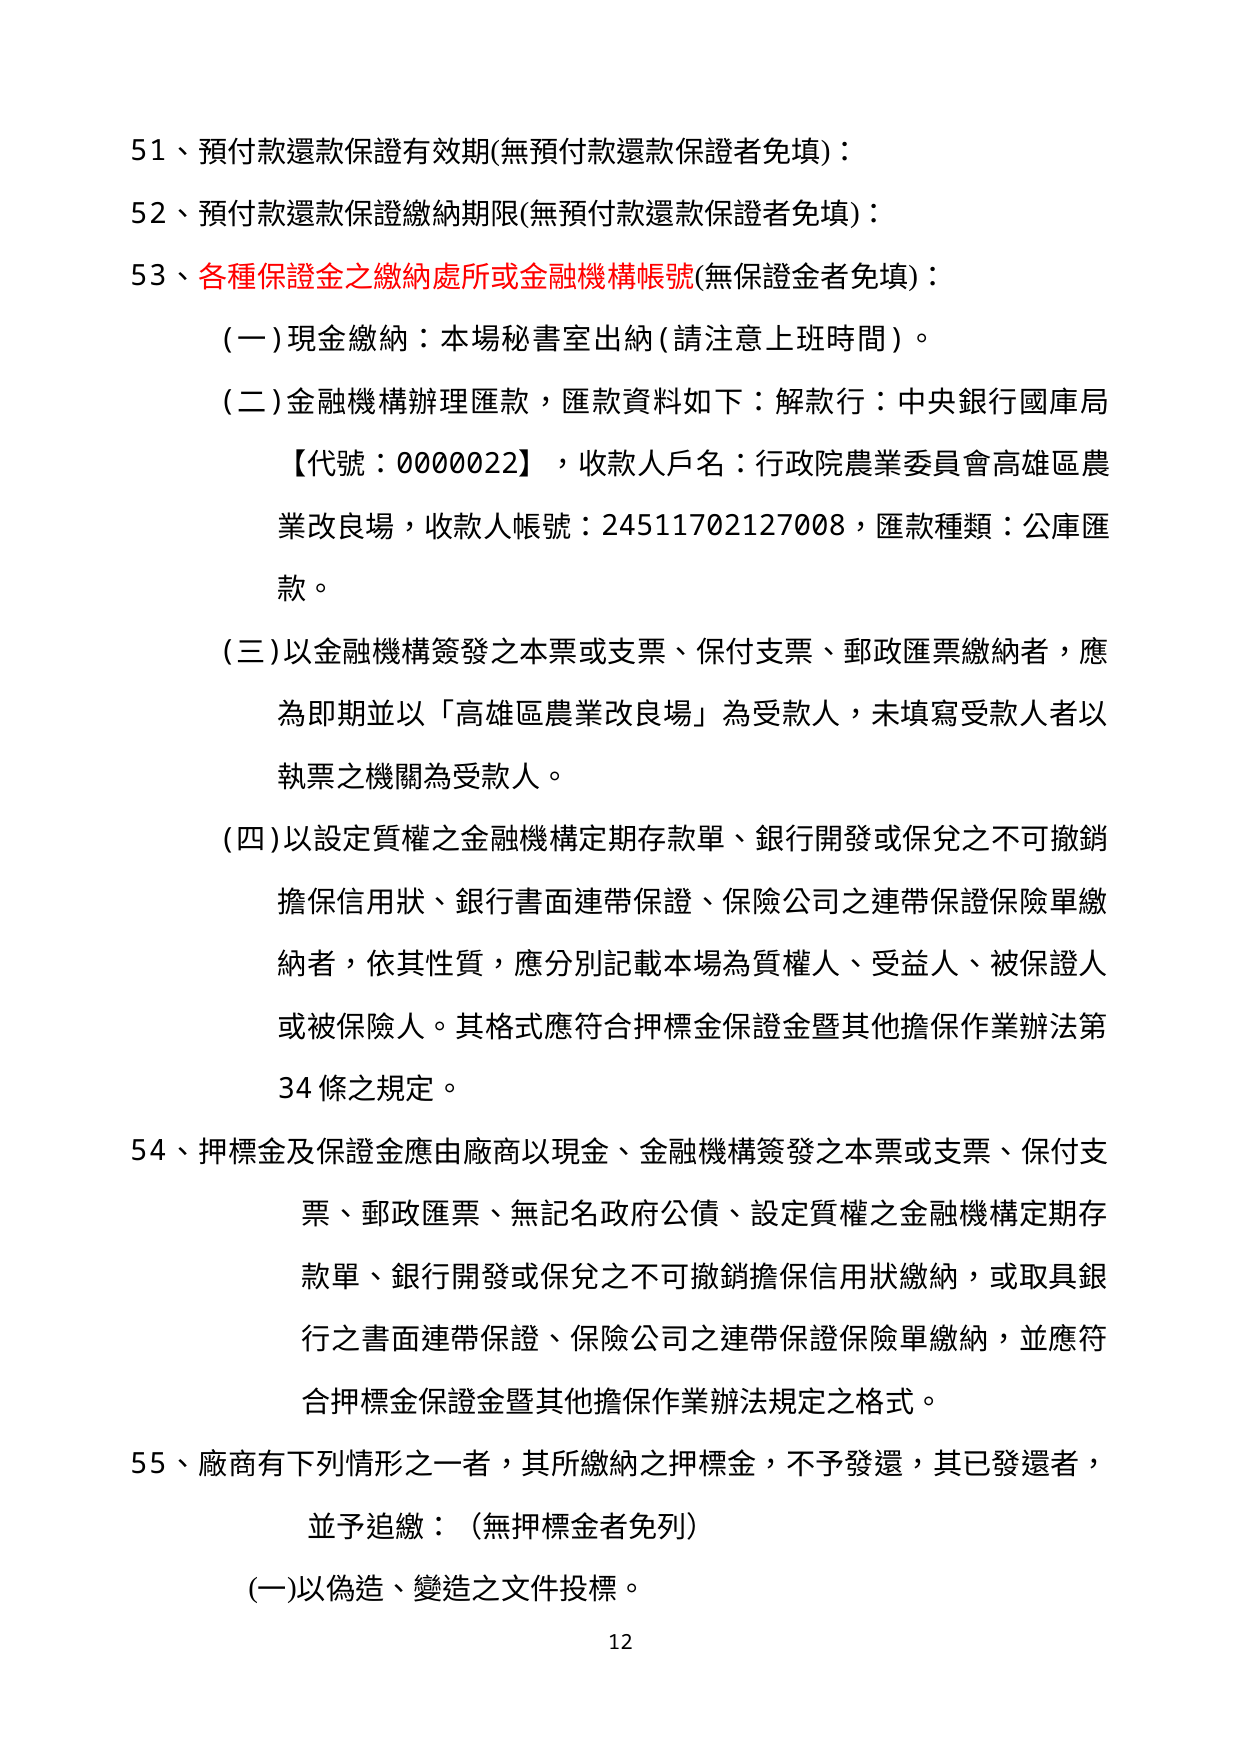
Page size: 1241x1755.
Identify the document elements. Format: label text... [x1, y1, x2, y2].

list 廠商有下列情形之一者，其所繳納之押標金，不予發還，其已發還者，並予追繳：（無押標金者免列） [130, 1420, 1110, 1545]
text (三)以金融機構簽發之本票或支票、保付支票、郵政匯票繳納者，應為即期並以「高雄區農業改良場」為受款人，未填寫受款人者以執票之機關為受款人。 [218, 608, 1110, 795]
text (二)金融機構辦理匯款，匯款資料如下：解款行：中央銀行國庫局【代號：0000022】，收款人戶名：行政院農業委員會高雄區農業改良場，收款人帳號：24511702127008，匯款種類：公庫匯款。 [218, 358, 1110, 608]
list 押標金及保證金應由廠商以現金、金融機構簽發之本票或支票、保付支票、郵政匯票、無記名政府公債、設定質權之金融機構定期存款單、銀行開發或保兌之不可撤銷擔保信用狀繳納，或取具銀行之書面連帶保證、保險公司之連帶保證保險單繳納，並應符合押標金保證金暨其他擔保作業辦法規定之格式。 [130, 1108, 1110, 1420]
text (一)現金繳納：本場秘書室出納(請注意上班時間)。 [218, 295, 1110, 358]
list 預付款還款保證有效期(無預付款還款保證者免填)： [130, 108, 1110, 170]
list 各種保證金之繳納處所或金融機構帳號(無保證金者免填)： [130, 233, 1110, 295]
list 預付款還款保證繳納期限(無預付款還款保證者免填)： [130, 170, 1110, 233]
text (四)以設定質權之金融機構定期存款單、銀行開發或保兌之不可撤銷擔保信用狀、銀行書面連帶保證、保險公司之連帶保證保險單繳納者，依其性質，應分別記載本場為質權人、受益人、被保證人或被保險人。其格式應符合押標金保證金暨其他擔保作業辦法第34條之規定。 [219, 795, 1110, 1108]
text (一)以偽造、變造之文件投標。 [248, 1545, 1110, 1608]
